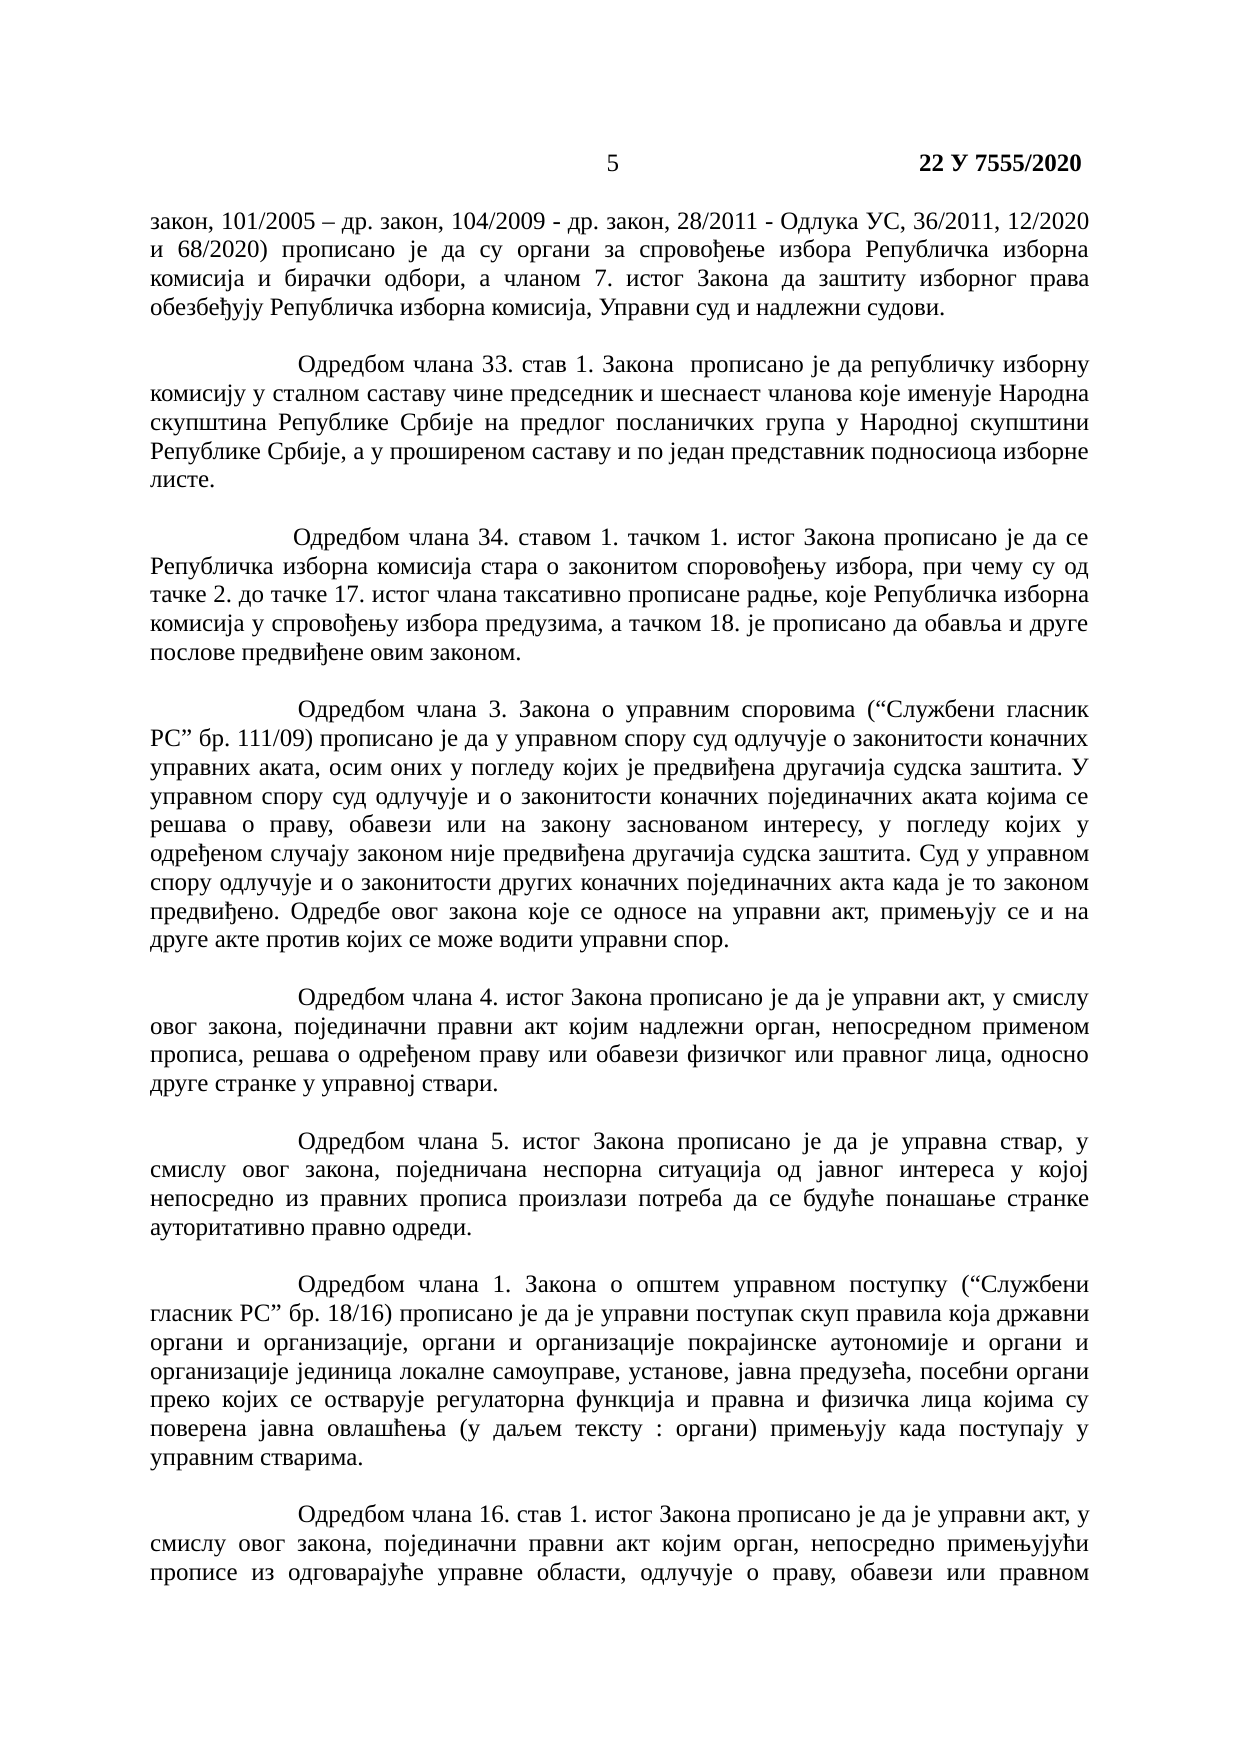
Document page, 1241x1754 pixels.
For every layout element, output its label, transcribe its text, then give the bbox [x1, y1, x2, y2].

text Одредбом члана 33. став 1. Закона прописано је да републичку изборну комисију у сталном саставу чине председник и шеснаест чланова које именује Народна скупштина Републике Србије на предлог посланичких група у Народној скупштини Републике Србије, а у проширеном саставу и по један представник подносиоца изборне листе. [150, 349, 1090, 493]
text Одредбом члана 34. ставом 1. тачком 1. истог Закона прописано је да се Републичка изборна комисија стара о законитом споровођењу избора, при чему су од тачке 2. до тачке 17. истог члана таксативно прописане радње, које Републичка изборна комисија у спровођењу избора предузима, а тачком 18. је прописано да обавља и друге послове предвиђене овим законом. [150, 522, 1090, 666]
text закон, 101/2005 – др. закон, 104/2009 - др. закон, 28/2011 - Одлука УС, 36/2011, 12/2020 и 68/2020) прописано је да су органи за спровођење избора Републичка изборна комисија и бирачки одбори, а чланом 7. истог Закона да заштиту изборног права обезбеђују Републичка изборна комисија, Управни суд и надлежни судови. [150, 206, 1090, 321]
text Одредбом члана 16. став 1. истог Закона прописано је да је управни акт, у смислу овог закона, појединачни правни акт којим орган, непосредно примењујући прописе из одговарајуће управне области, одлучује о праву, обавези или правном [150, 1499, 1090, 1586]
text Одредбом члана 3. Закона о управним споровима (“Службени гласник РС” бр. 111/09) прописано је да у управном спору суд одлучује о законитости коначних управних аката, осим оних у погледу којих је предвиђена другачија судска заштита. У управном спору суд одлучује и о законитости коначних појединачних аката којима се решава о праву, обавези или на закону заснованом интересу, у погледу којих у одређеном случају законом није предвиђена другачија судска заштита. Суд у управном спору одлучује и о законитости других коначних појединачних акта када је то законом предвиђено. Одредбе овог закона које се односе на управни акт, примењују се и на друге акте против којих се може водити управни спор. [150, 694, 1090, 953]
text Одредбом члана 1. Закона о општем управном поступку (“Службени гласник РС” бр. 18/16) прописано је да је управни поступак скуп правила која државни органи и организације, органи и организације покрајинске аутономије и органи и организације јединица локалне самоуправе, установе, јавна предузећа, посебни органи преко којих се остварује регулаторна функција и правна и физичка лица којима су поверена јавна овлашћења (у даљем тексту : органи) примењују када поступају у управним стварима. [150, 1269, 1090, 1471]
text Одредбом члана 4. истог Закона прописано је да је управни акт, у смислу овог закона, појединачни правни акт којим надлежни орган, непосредном применом прописа, решава о одређеном праву или обавези физичког или правног лица, односно друге странке у управној ствари. [150, 982, 1090, 1097]
text Одредбом члана 5. истог Закона прописано је да је управна ствар, у смислу овог закона, поједничана неспорна ситуација од јавног интереса у којој непосредно из правних прописа произлази потреба да се будуће понашање странке ауторитативно правно одреди. [150, 1126, 1090, 1241]
